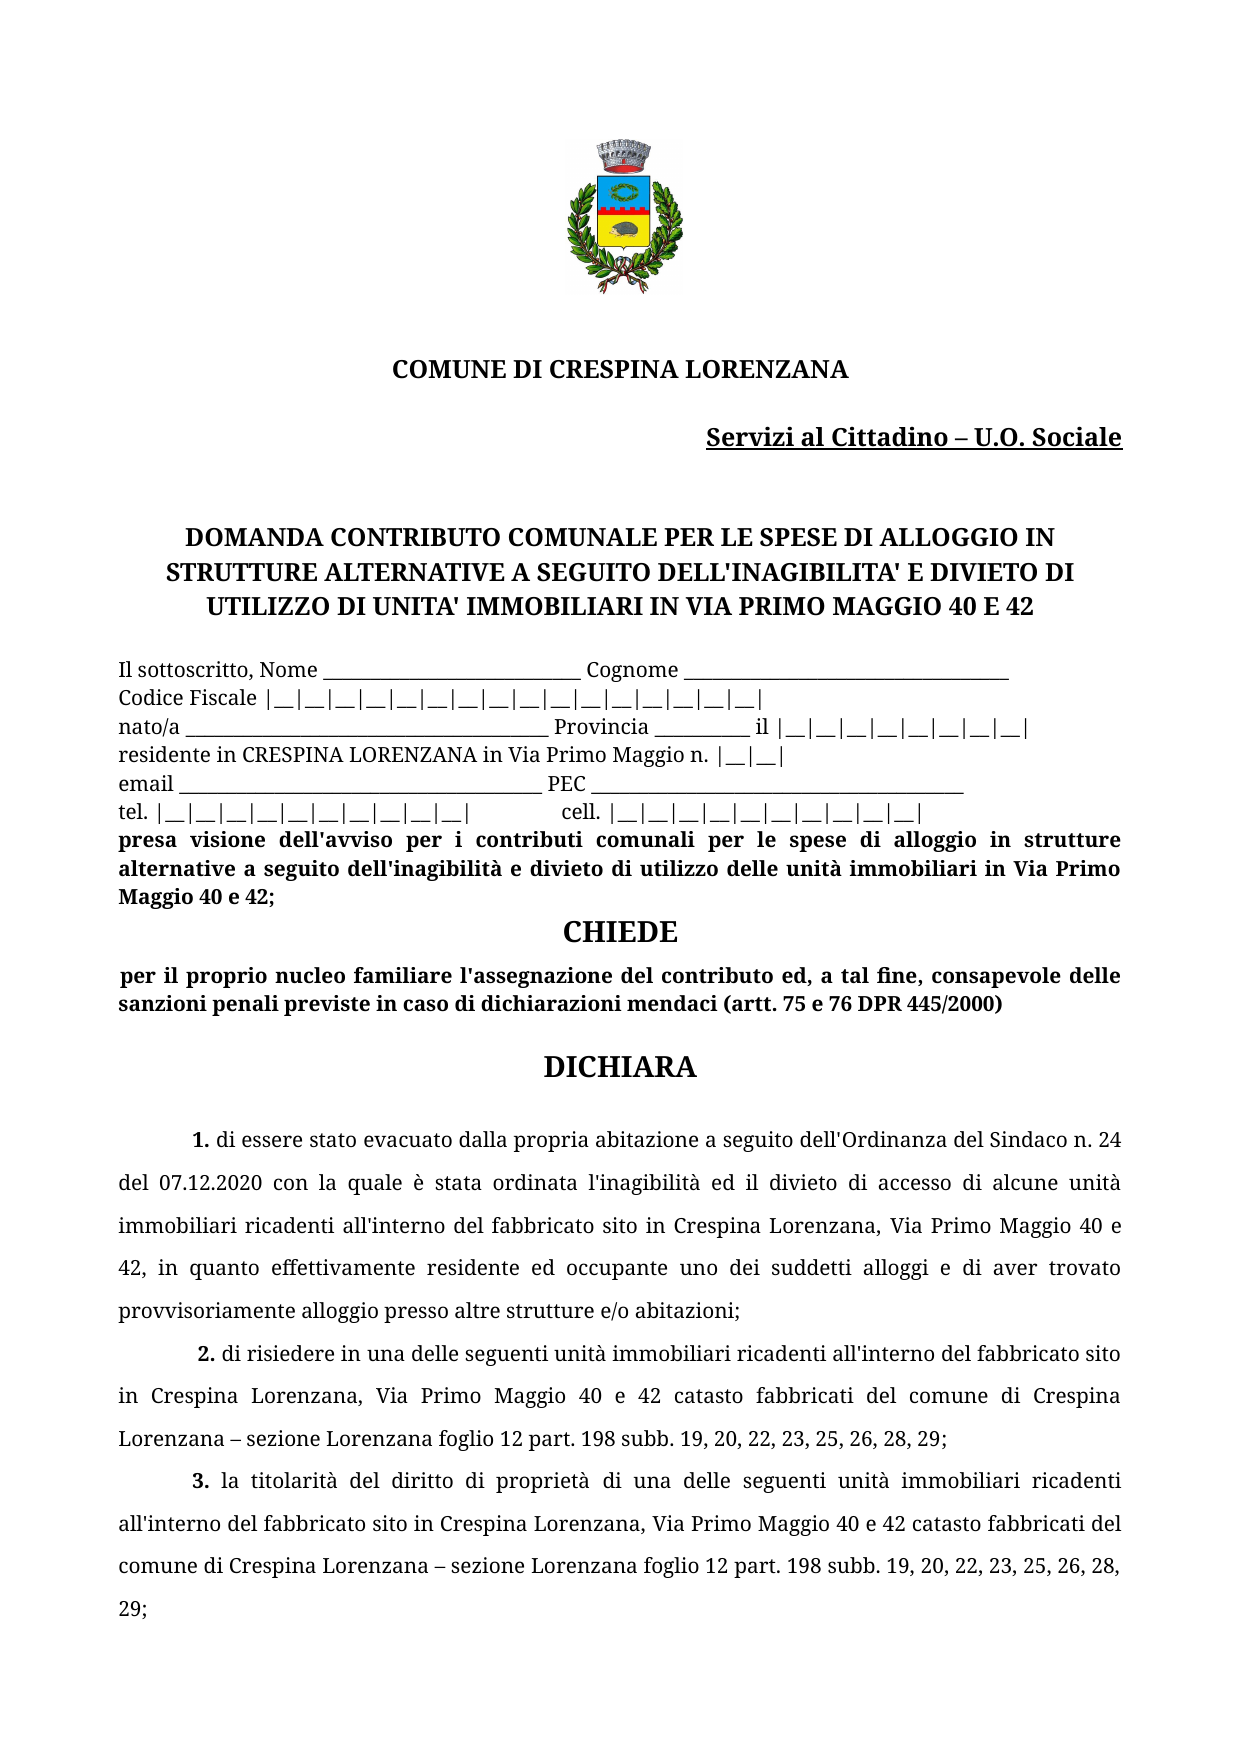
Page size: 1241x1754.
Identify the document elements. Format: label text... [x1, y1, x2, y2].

text 1. di essere stato evacuato dalla propria abitazione a seguito dell'Ordinanza del Sindaco n. 24 del 07.12.2020 con la quale è stata ordinata l'inagibilità ed il divieto di accesso di alcune unità immobiliari ricadenti all'interno del fabbricato sito in Crespina Lorenzana, Via Primo Maggio 40 e 42, in quanto effettivamente residente ed occupante uno dei suddetti alloggi e di aver trovato provvisoriamente alloggio presso altre strutture e/o abitazioni; [118, 1126, 1122, 1324]
text tel. |__|__|__|__|__|__|__|__|__|__| cell. |__|__|__|__|__|__|__|__|__|__| [118, 797, 1122, 826]
text 2. di risiedere in una delle seguenti unità immobiliari ricadenti all'interno del fabbricato sito in Crespina Lorenzana, Via Primo Maggio 40 e 42 catasto fabbricati del comune di Crespina Lorenzana – sezione Lorenzana foglio 12 part. 198 subb. 19, 20, 22, 23, 25, 26, 28, 29; [118, 1339, 1122, 1452]
text email ______________________________________ PEC _______________________________________ [118, 769, 1122, 797]
text DICHIARA [118, 1046, 1122, 1086]
subtitle per il proprio nucleo familiare l'assegnazione del contributo ed, a tal fine, consapevole delle sanzioni penali previste in caso di dichiarazioni mendaci (artt. 75 e 76 DPR 445/2000) [118, 961, 1122, 1018]
text DOMANDA contributo COMUNALE per LE SPESE di ALLOGGIO IN STRUTTURE ALTERNATIVE A SEGUITO DELL'INAGIBILITA' E DIVIETO DI UTILIZZO DI UNITA' IMMOBILIARI IN VIA PRIMO MAGGIO 40 E 42 [118, 520, 1122, 622]
text Il sottoscritto, Nome ___________________________ Cognome __________________________________ [118, 655, 1122, 683]
text Servizi al Cittadino – U.O. Sociale [118, 419, 1122, 453]
text residente in CRESPINA LORENZANA in Via Primo Maggio n. |__|__| [118, 740, 1122, 769]
text Codice Fiscale |__|__|__|__|__|__|__|__|__|__|__|__|__|__|__|__| [118, 683, 1122, 712]
text nato/a ______________________________________ Provincia __________ il |__|__|__|__|__|__|__|__| [118, 712, 1122, 740]
text presa visione dell'avviso per i contributi comunali per le spese di alloggio in strutture alternative a seguito dell'inagibilità e divieto di utilizzo delle unità immobiliari in Via Primo Maggio 40 e 42; [118, 826, 1122, 911]
text 3. la titolarità del diritto di proprietà di una delle seguenti unità immobiliari ricadenti all'interno del fabbricato sito in Crespina Lorenzana, Via Primo Maggio 40 e 42 catasto fabbricati del comune di Crespina Lorenzana – sezione Lorenzana foglio 12 part. 198 subb. 19, 20, 22, 23, 25, 26, 28, 29; [118, 1466, 1122, 1623]
text CHIEDE [118, 911, 1122, 951]
text COMUNE DI CRESPINA LORENZANA [118, 351, 1122, 385]
